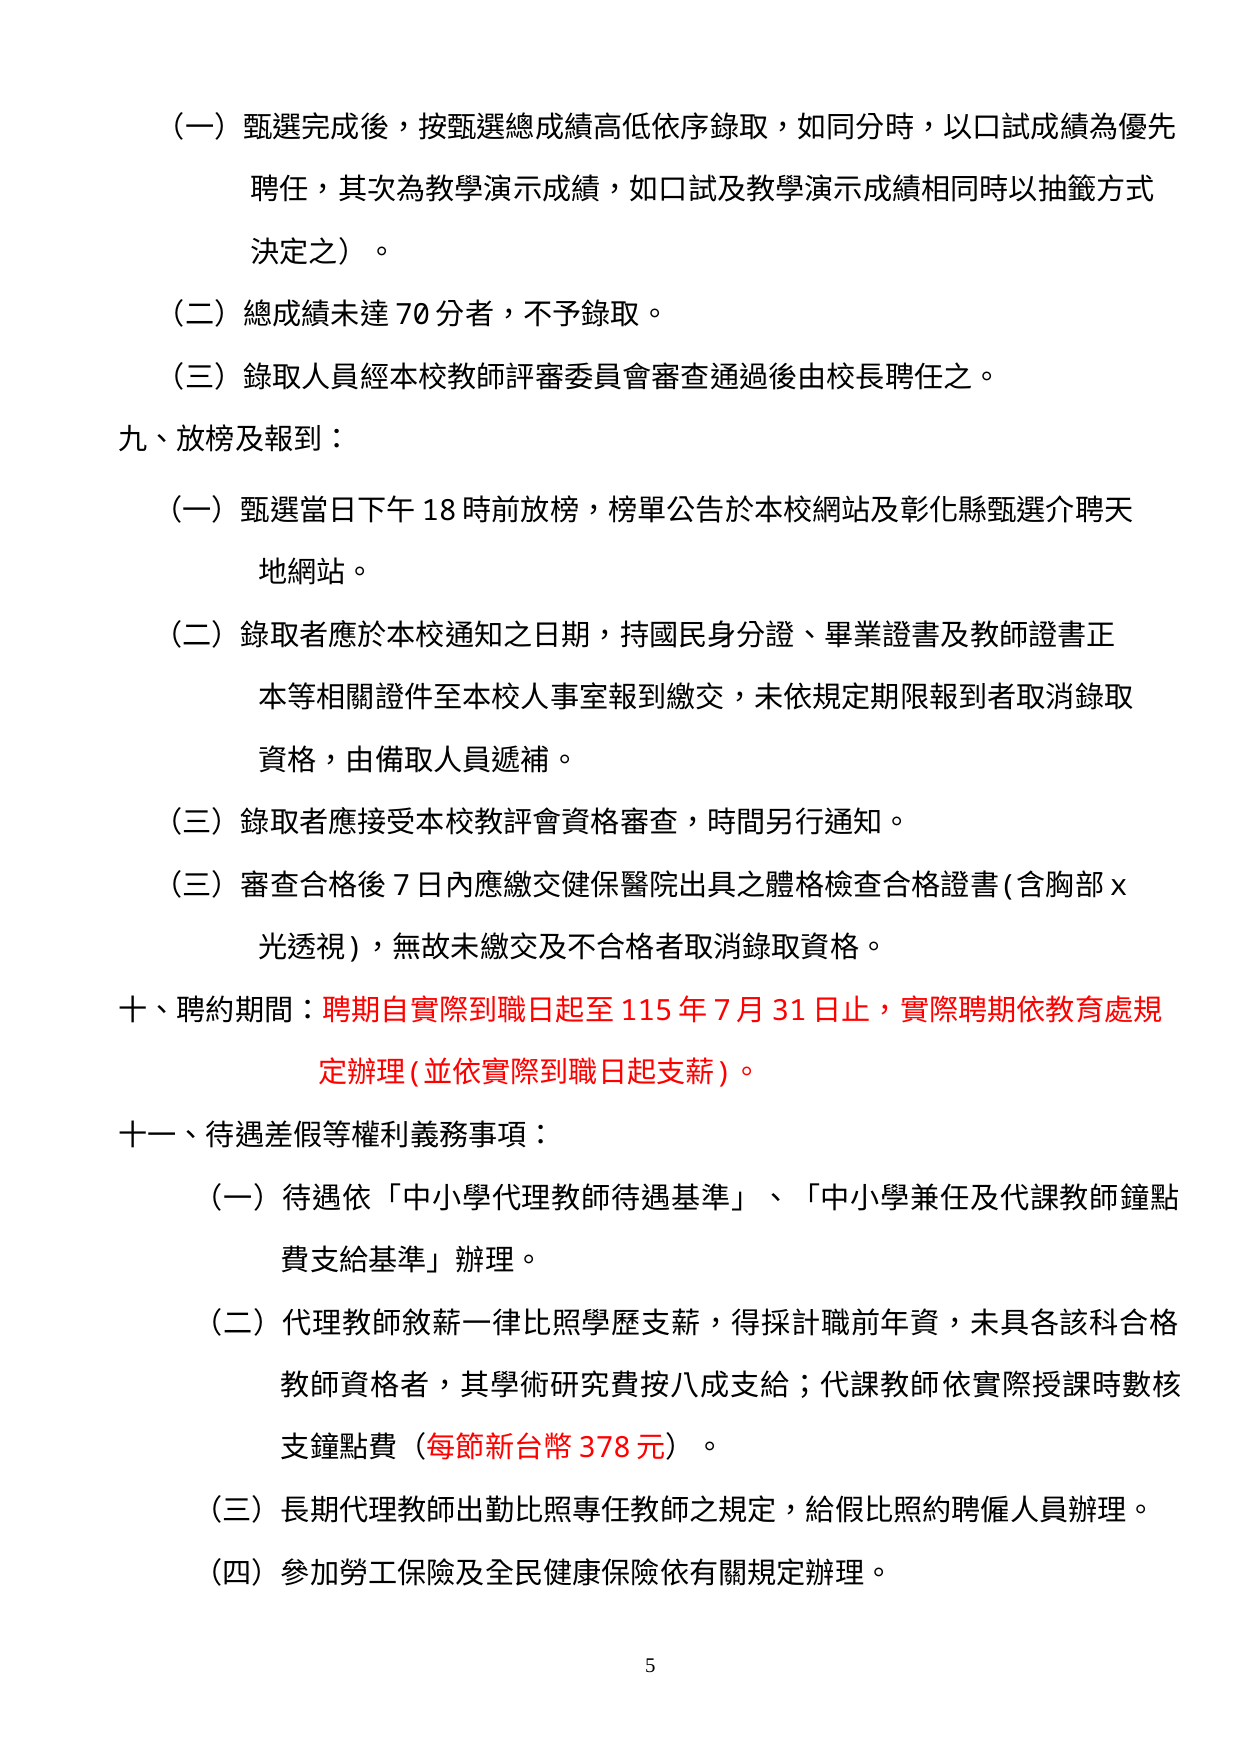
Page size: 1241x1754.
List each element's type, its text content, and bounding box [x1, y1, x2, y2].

text （二）代理教師敘薪一律比照學歷支薪，得採計職前年資，未具各該科合格教師資格者，其學術研究費按八成支給；代課教師依實際授課時數核支鐘點費（每節新台幣378元）。 [193, 1279, 1181, 1466]
text （四）參加勞工保險及全民健康保險依有關規定辦理。 [118, 1529, 1181, 1591]
text （二）總成績未達70分者，不予錄取。 [156, 270, 1181, 333]
text （二）錄取者應於本校通知之日期，持國民身分證、畢業證書及教師證書正 [118, 591, 1181, 654]
text 十、聘約期間：聘期自實際到職日起至115年7月31日止，實際聘期依教育處規定辦理(並依實際到職日起支薪)。 [118, 966, 1181, 1091]
text （一）甄選當日下午18時前放榜，榜單公告於本校網站及彰化縣甄選介聘天 [118, 466, 1181, 529]
text （三）審查合格後7日內應繳交健保醫院出具之體格檢查合格證書(含胸部ｘ [118, 841, 1181, 904]
text 地網站。 [118, 529, 1181, 591]
text （三）錄取人員經本校教師評審委員會審查通過後由校長聘任之。 [156, 333, 1181, 395]
text （一）甄選完成後，按甄選總成績高低依序錄取，如同分時，以口試成績為優先聘任，其次為教學演示成績，如口試及教學演示成績相同時以抽籤方式決定之）。 [156, 83, 1181, 270]
text 資格，由備取人員遞補。 [118, 716, 1181, 779]
text 十一、待遇差假等權利義務事項： [118, 1091, 1181, 1154]
text 光透視)，無故未繳交及不合格者取消錄取資格。 [118, 904, 1181, 966]
text （三）錄取者應接受本校教評會資格審查，時間另行通知。 [118, 779, 1181, 841]
text （一）待遇依「中小學代理教師待遇基準」、「中小學兼任及代課教師鐘點費支給基準」辦理。 [193, 1154, 1181, 1279]
text 本等相關證件至本校人事室報到繳交，未依規定期限報到者取消錄取 [118, 654, 1181, 716]
text （三）長期代理教師出勤比照專任教師之規定，給假比照約聘僱人員辦理。 [118, 1466, 1181, 1529]
text 九、放榜及報到： [118, 395, 1181, 458]
